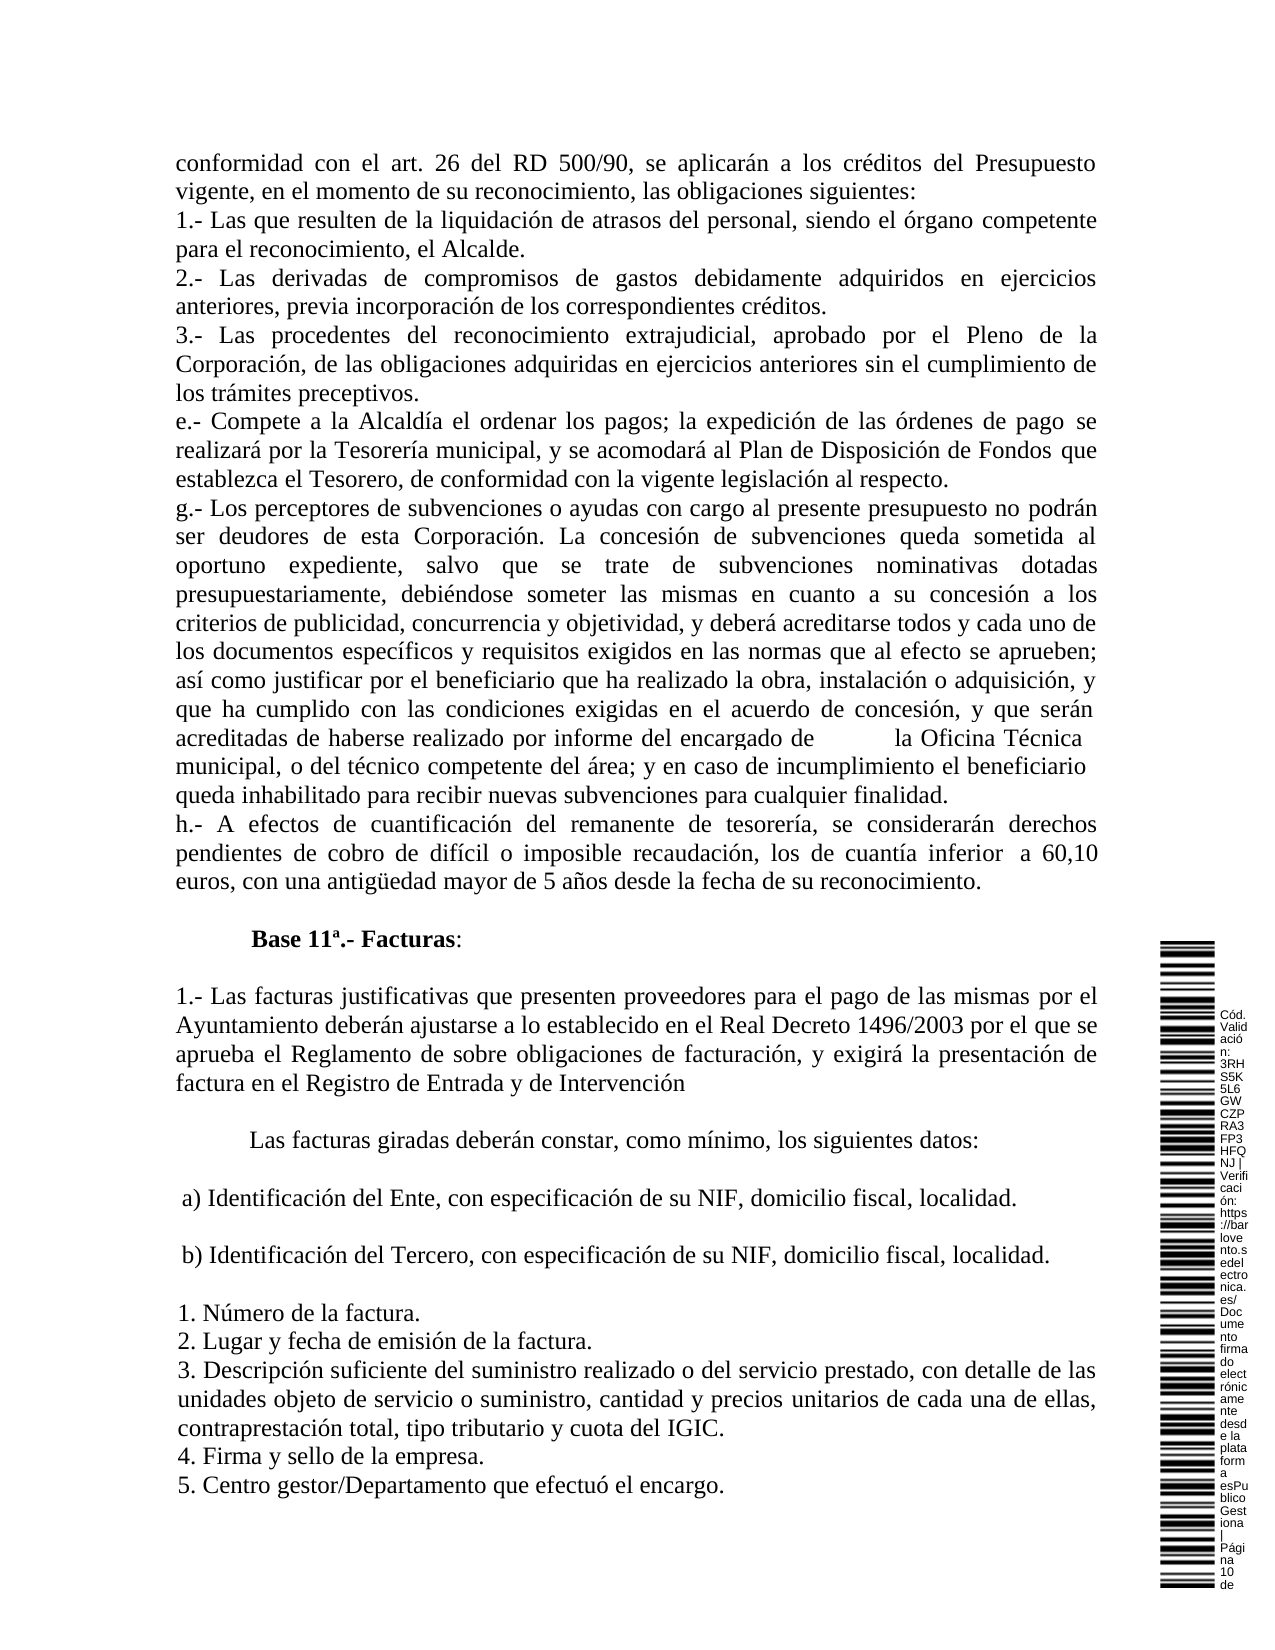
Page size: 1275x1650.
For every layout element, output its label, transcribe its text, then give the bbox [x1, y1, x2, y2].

list Firma y sello de la empresa. [177, 1441, 1099, 1470]
list Lugar y fecha de emisión de la factura. [177, 1326, 1099, 1355]
text municipal, o del técnico competente del área; y en caso de incumplimiento el beneficiario queda inhabilitado para recibir nuevas subvenciones para cualquier finalidad. [175, 751, 1099, 808]
text Las facturas giradas deberán constar, como mínimo, los siguientes datos: [249, 1125, 983, 1154]
text b) Identificación del Tercero, con especificación de su NIF, domicilio fiscal, localidad. [182, 1240, 1054, 1269]
text e.- Compete a la Alcaldía el ordenar los pagos; la expedición de las órdenes de pago se realizará por la Tesorería municipal, y se acomodará al Plan de Disposición de Fondos que establezca el Tesorero, de conformidad con la vigente legislación al respecto. [175, 406, 1097, 493]
text h.- A efectos de cuantificación del remanente de tesorería, se considerarán derechos pendientes de cobro de difícil o imposible recaudación, los de cuantía inferior a 60,10 euros, con una antigüedad mayor de 5 años desde la fecha de su reconocimiento. [175, 809, 1098, 895]
text conformidad con el art. 26 del RD 500/90, se aplicarán a los créditos del Presupuesto vigente, en el momento de su reconocimiento, las obligaciones siguientes: [175, 148, 1097, 205]
text acreditadas de haberse realizado por informe del encargado de [175, 723, 869, 750]
text la Oficina Técnica [894, 723, 1099, 750]
list Centro gestor/Departamento que efectuó el encargo. [177, 1470, 1099, 1499]
text g.- Los perceptores de subvenciones o ayudas con cargo al presente presupuesto no podrán ser deudores de esta Corporación. La concesión de subvenciones queda sometida al oportuno expediente, salvo que se trate de subvenciones nominativas dotadas presupuestariamente, debiéndose someter las mismas en cuanto a su concesión a los criterios de publicidad, concurrencia y objetividad, y deberá acreditarse todos y cada uno de los documentos específicos y requisitos exigidos en las normas que al efecto se aprueben; así como justificar por el beneficiario que ha realizado la obra, instalación o adquisición, y que ha cumplido con las condiciones exigidas en el acuerdo de concesión, y que serán [175, 493, 1098, 723]
list Descripción suficiente del suministro realizado o del servicio prestado, con detalle de las unidades objeto de servicio o suministro, cantidad y precios unitarios de cada una de ellas, contraprestación total, tipo tributario y cuota del IGIC. [177, 1355, 1097, 1441]
text Cód. Validación: 3RHS5K5L6GWCZPRA3FP3HFQNJ | Verificación: https://barlovento.sedelectronica.es/ Documento firmado electrónicamente desde la plataforma esPublico Gestiona | Página 10 de 15 [1220, 1009, 1248, 1589]
list Número de la factura. [177, 1298, 1099, 1326]
text Base 11ª.- Facturas: [251, 924, 464, 953]
text a) Identificación del Ente, con especificación de su NIF, domicilio fiscal, localidad. [182, 1183, 1021, 1211]
text 1.- Las que resulten de la liquidación de atrasos del personal, siendo el órgano competente para el reconocimiento, el Alcalde. [175, 205, 1097, 263]
text 2.- Las derivadas de compromisos de gastos debidamente adquiridos en ejercicios anteriores, previa incorporación de los correspondientes créditos. [175, 263, 1097, 320]
text 3.- Las procedentes del reconocimiento extrajudicial, aprobado por el Pleno de la Corporación, de las obligaciones adquiridas en ejercicios anteriores sin el cumplimiento de los trámites preceptivos. [175, 320, 1098, 406]
text 1.- Las facturas justificativas que presenten proveedores para el pago de las mismas por el Ayuntamiento deberán ajustarse a lo establecido en el Real Decreto 1496/2003 por el que se aprueba el Reglamento de sobre obligaciones de facturación, y exigirá la presentación de factura en el Registro de Entrada y de Intervención [175, 981, 1098, 1096]
